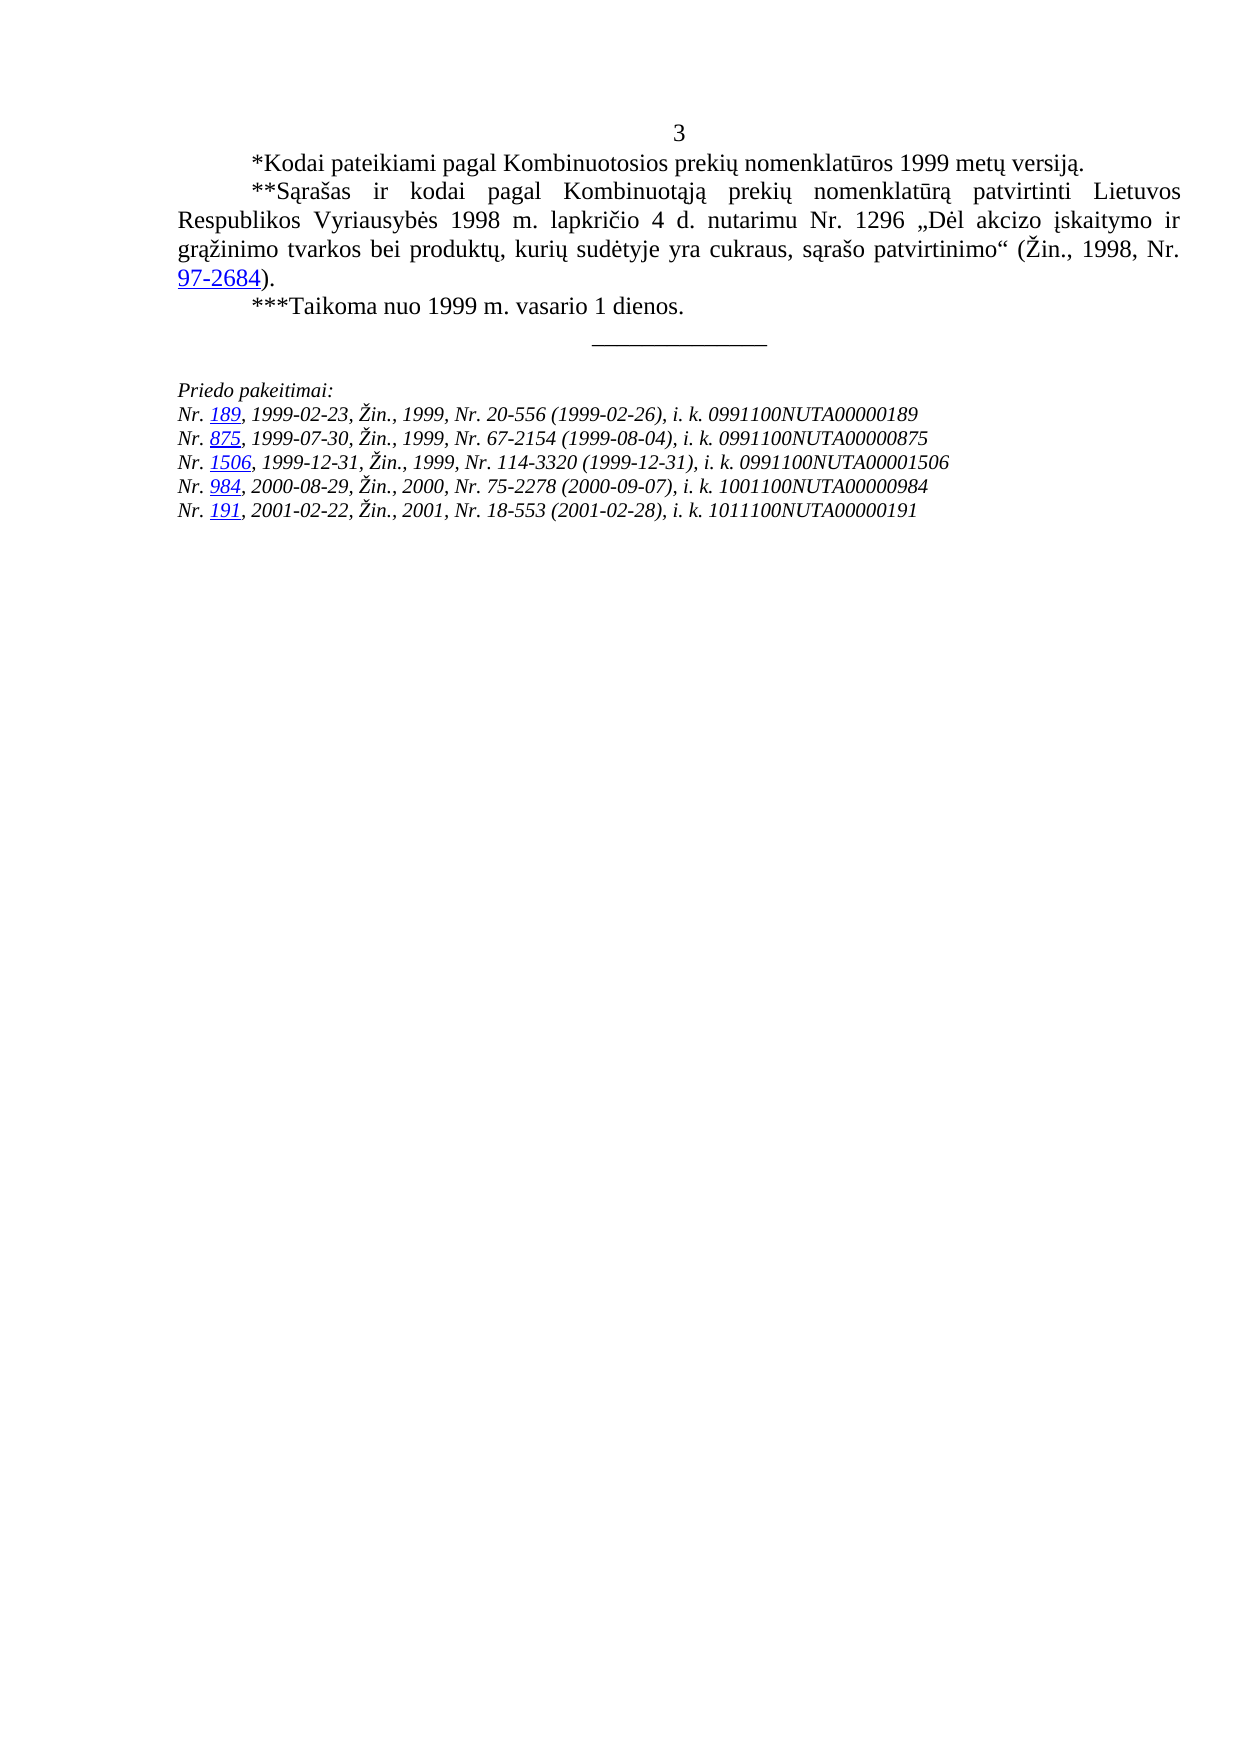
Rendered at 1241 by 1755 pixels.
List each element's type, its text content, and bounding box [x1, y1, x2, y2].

text **Sąrašas ir kodai pagal Kombinuotąją prekių nomenklatūrą patvirtinti Lietuvos Respublikos Vyriausybės 1998 m. lapkričio 4 d. nutarimu Nr. 1296 „Dėl akcizo įskaitymo ir grąžinimo tvarkos bei produktų, kurių sudėtyje yra cukraus, sąrašo patvirtinimo“ (Žin., 1998, Nr. 97-2684). [177, 176, 1181, 291]
text Nr. 875, 1999-07-30, Žin., 1999, Nr. 67-2154 (1999-08-04), i. k. 0991100NUTA00000875 [177, 426, 1181, 450]
text ***Taikoma nuo 1999 m. vasario 1 dienos. [177, 291, 1181, 320]
text Nr. 984, 2000-08-29, Žin., 2000, Nr. 75-2278 (2000-09-07), i. k. 1001100NUTA00000984 [177, 474, 1181, 498]
text *Kodai pateikiami pagal Kombinuotosios prekių nomenklatūros 1999 metų versiją. [177, 148, 1181, 176]
text Nr. 1506, 1999-12-31, Žin., 1999, Nr. 114-3320 (1999-12-31), i. k. 0991100NUTA00001506 [177, 450, 1181, 474]
text Nr. 189, 1999-02-23, Žin., 1999, Nr. 20-556 (1999-02-26), i. k. 0991100NUTA00000189 [177, 402, 1181, 426]
text Priedo pakeitimai: [177, 378, 1181, 402]
text Nr. 191, 2001-02-22, Žin., 2001, Nr. 18-553 (2001-02-28), i. k. 1011100NUTA00000191 [177, 498, 1181, 522]
text ______________ [177, 320, 1181, 349]
